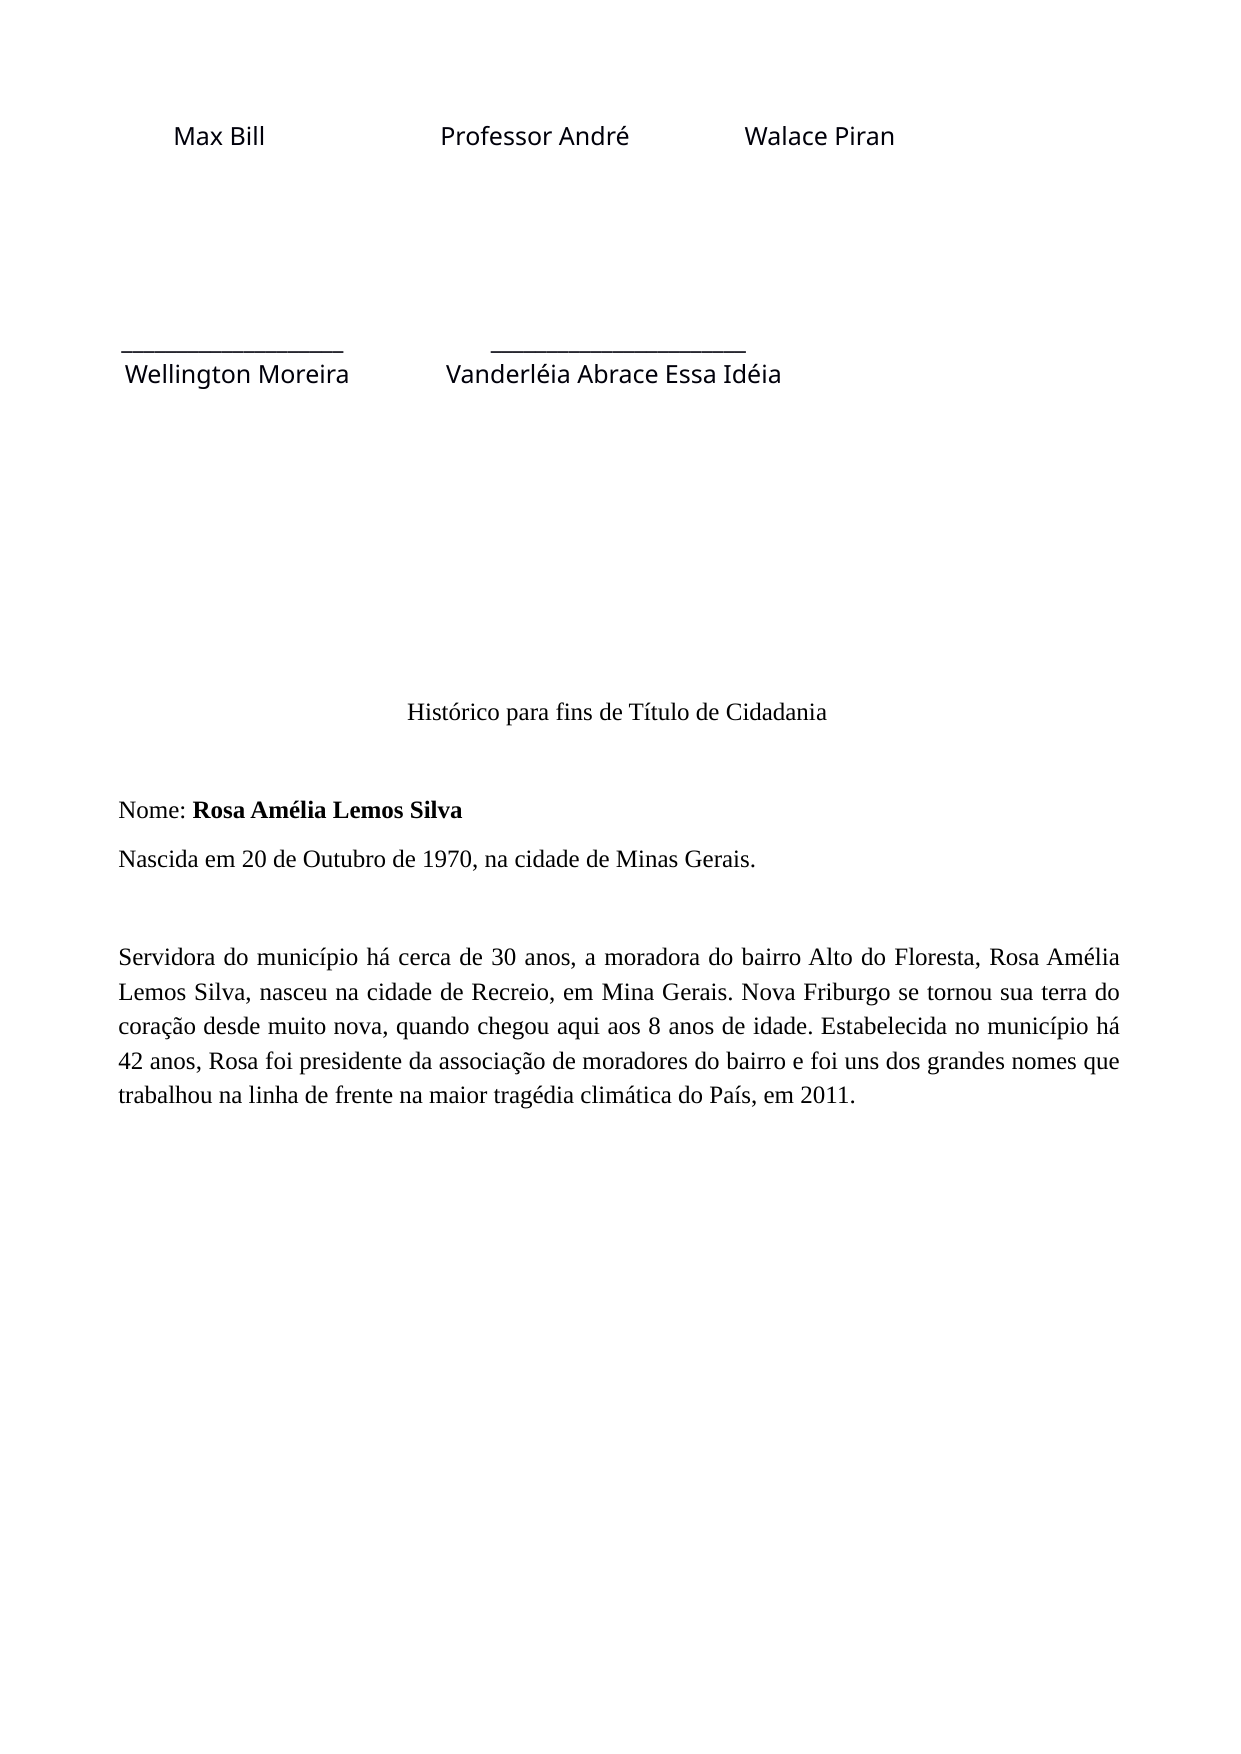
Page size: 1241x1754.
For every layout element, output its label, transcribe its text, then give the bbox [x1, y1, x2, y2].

text Histórico para fins de Título de Cidadania [118, 697, 1122, 726]
text Nascida em 20 de Outubro de 1970, na cidade de Minas Gerais. [118, 844, 1122, 873]
text Nome: Rosa Amélia Lemos Silva [118, 795, 1122, 824]
text ____________________ _______________________ [121, 322, 1122, 357]
text Wellington Moreira Vanderléia Abrace Essa Idéia [118, 357, 1122, 391]
text Max Bill Professor André Walace Piran [121, 118, 1122, 152]
text Servidora do município há cerca de 30 anos, a moradora do bairro Alto do Floresta, Rosa Amélia Lemos Silva, nasceu na cidade de Recreio, em Mina Gerais. Nova Friburgo se tornou sua terra do coração desde muito nova, quando chegou aqui aos 8 anos de idade. Estabelecida no município há 42 anos, Rosa foi presidente da associação de moradores do bairro e foi uns dos grandes nomes que trabalhou na linha de frente na maior tragédia climática do País, em 2011. [118, 942, 1122, 1109]
